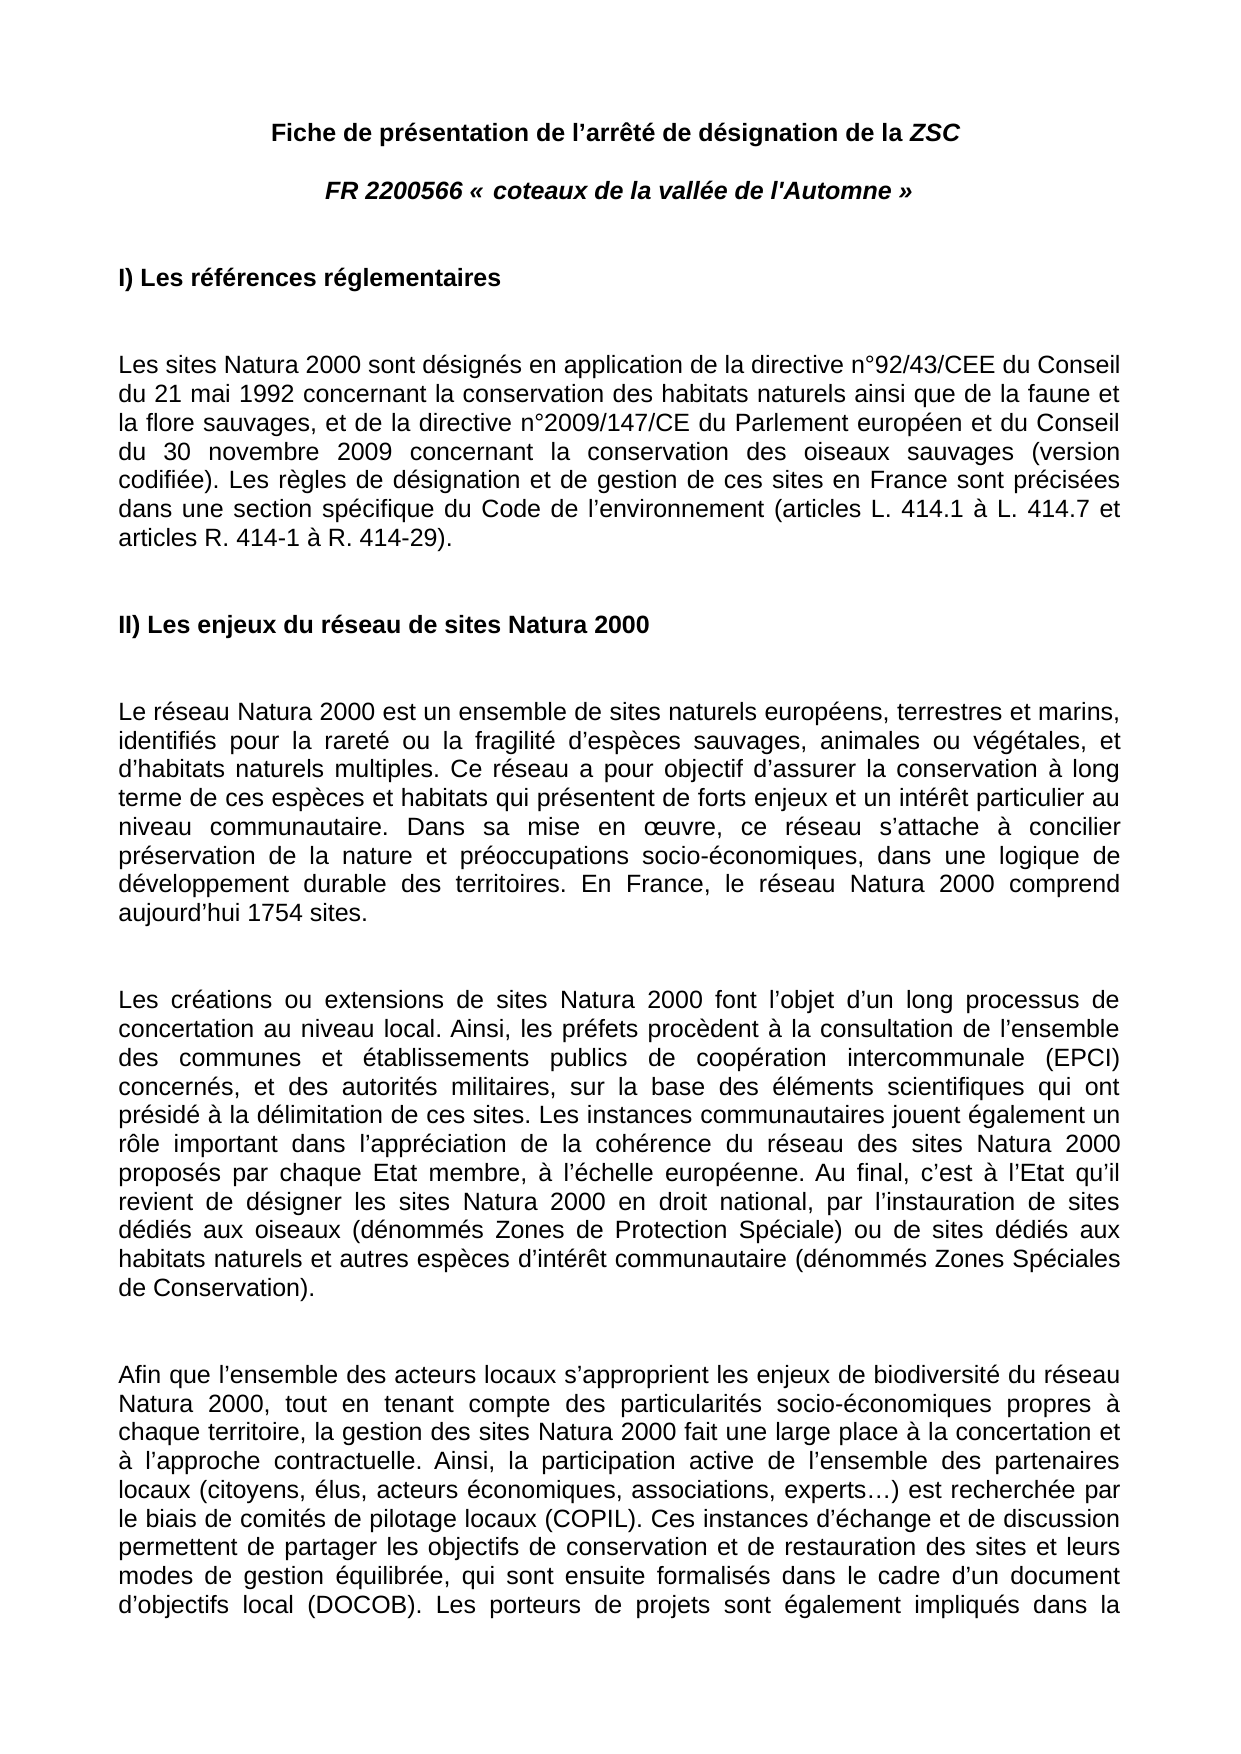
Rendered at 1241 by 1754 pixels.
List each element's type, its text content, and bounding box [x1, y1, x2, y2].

text Les créations ou extensions de sites Natura 2000 font l’objet d’un long processus de concertation au niveau local. Ainsi, les préfets procèdent à la consultation de l’ensemble des communes et établissements publics de coopération intercommunale (EPCI) concernés, et des autorités militaires, sur la base des éléments scientifiques qui ont présidé à la délimitation de ces sites. Les instances communautaires jouent également un rôle important dans l’appréciation de la cohérence du réseau des sites Natura 2000 proposés par chaque Etat membre, à l’échelle européenne. Au final, c’est à l’Etat qu’il revient de désigner les sites Natura 2000 en droit national, par l’instauration de sites dédiés aux oiseaux (dénommés Zones de Protection Spéciale) ou de sites dédiés aux habitats naturels et autres espèces d’intérêt communautaire (dénommés Zones Spéciales de Conservation). [118, 985, 1122, 1301]
text Fiche de présentation de l’arrêté de désignation de la ZSC [118, 118, 1122, 147]
text II) Les enjeux du réseau de sites Natura 2000 [118, 610, 1122, 638]
text Les sites Natura 2000 sont désignés en application de la directive n°92/43/CEE du Conseil du 21 mai 1992 concernant la conservation des habitats naturels ainsi que de la faune et la flore sauvages, et de la directive n°2009/147/CE du Parlement européen et du Conseil du 30 novembre 2009 concernant la conservation des oiseaux sauvages (version codifiée). Les règles de désignation et de gestion de ces sites en France sont précisées dans une section spécifique du Code de l’environnement (articles L. 414.1 à L. 414.7 et articles R. 414-1 à R. 414-29). [118, 350, 1122, 551]
text Le réseau Natura 2000 est un ensemble de sites naturels européens, terrestres et marins, identifiés pour la rareté ou la fragilité d’espèces sauvages, animales ou végétales, et d’habitats naturels multiples. Ce réseau a pour objectif d’assurer la conservation à long terme de ces espèces et habitats qui présentent de forts enjeux et un intérêt particulier au niveau communautaire. Dans sa mise en œuvre, ce réseau s’attache à concilier préservation de la nature et préoccupations socio-économiques, dans une logique de développement durable des territoires. En France, le réseau Natura 2000 comprend aujourd’hui 1754 sites. [118, 697, 1122, 927]
text Afin que l’ensemble des acteurs locaux s’approprient les enjeux de biodiversité du réseau Natura 2000, tout en tenant compte des particularités socio-économiques propres à chaque territoire, la gestion des sites Natura 2000 fait une large place à la concertation et à l’approche contractuelle. Ainsi, la participation active de l’ensemble des partenaires locaux (citoyens, élus, acteurs économiques, associations, experts…) est recherchée par le biais de comités de pilotage locaux (COPIL). Ces instances d’échange et de discussion permettent de partager les objectifs de conservation et de restauration des sites et leurs modes de gestion équilibrée, qui sont ensuite formalisés dans le cadre d’un document d’objectifs local (DOCOB). Les porteurs de projets sont également impliqués dans la [118, 1360, 1122, 1618]
text FR 2200566 « coteaux de la vallée de l'Automne » [118, 176, 1122, 205]
text I) Les références réglementaires [118, 263, 1122, 292]
